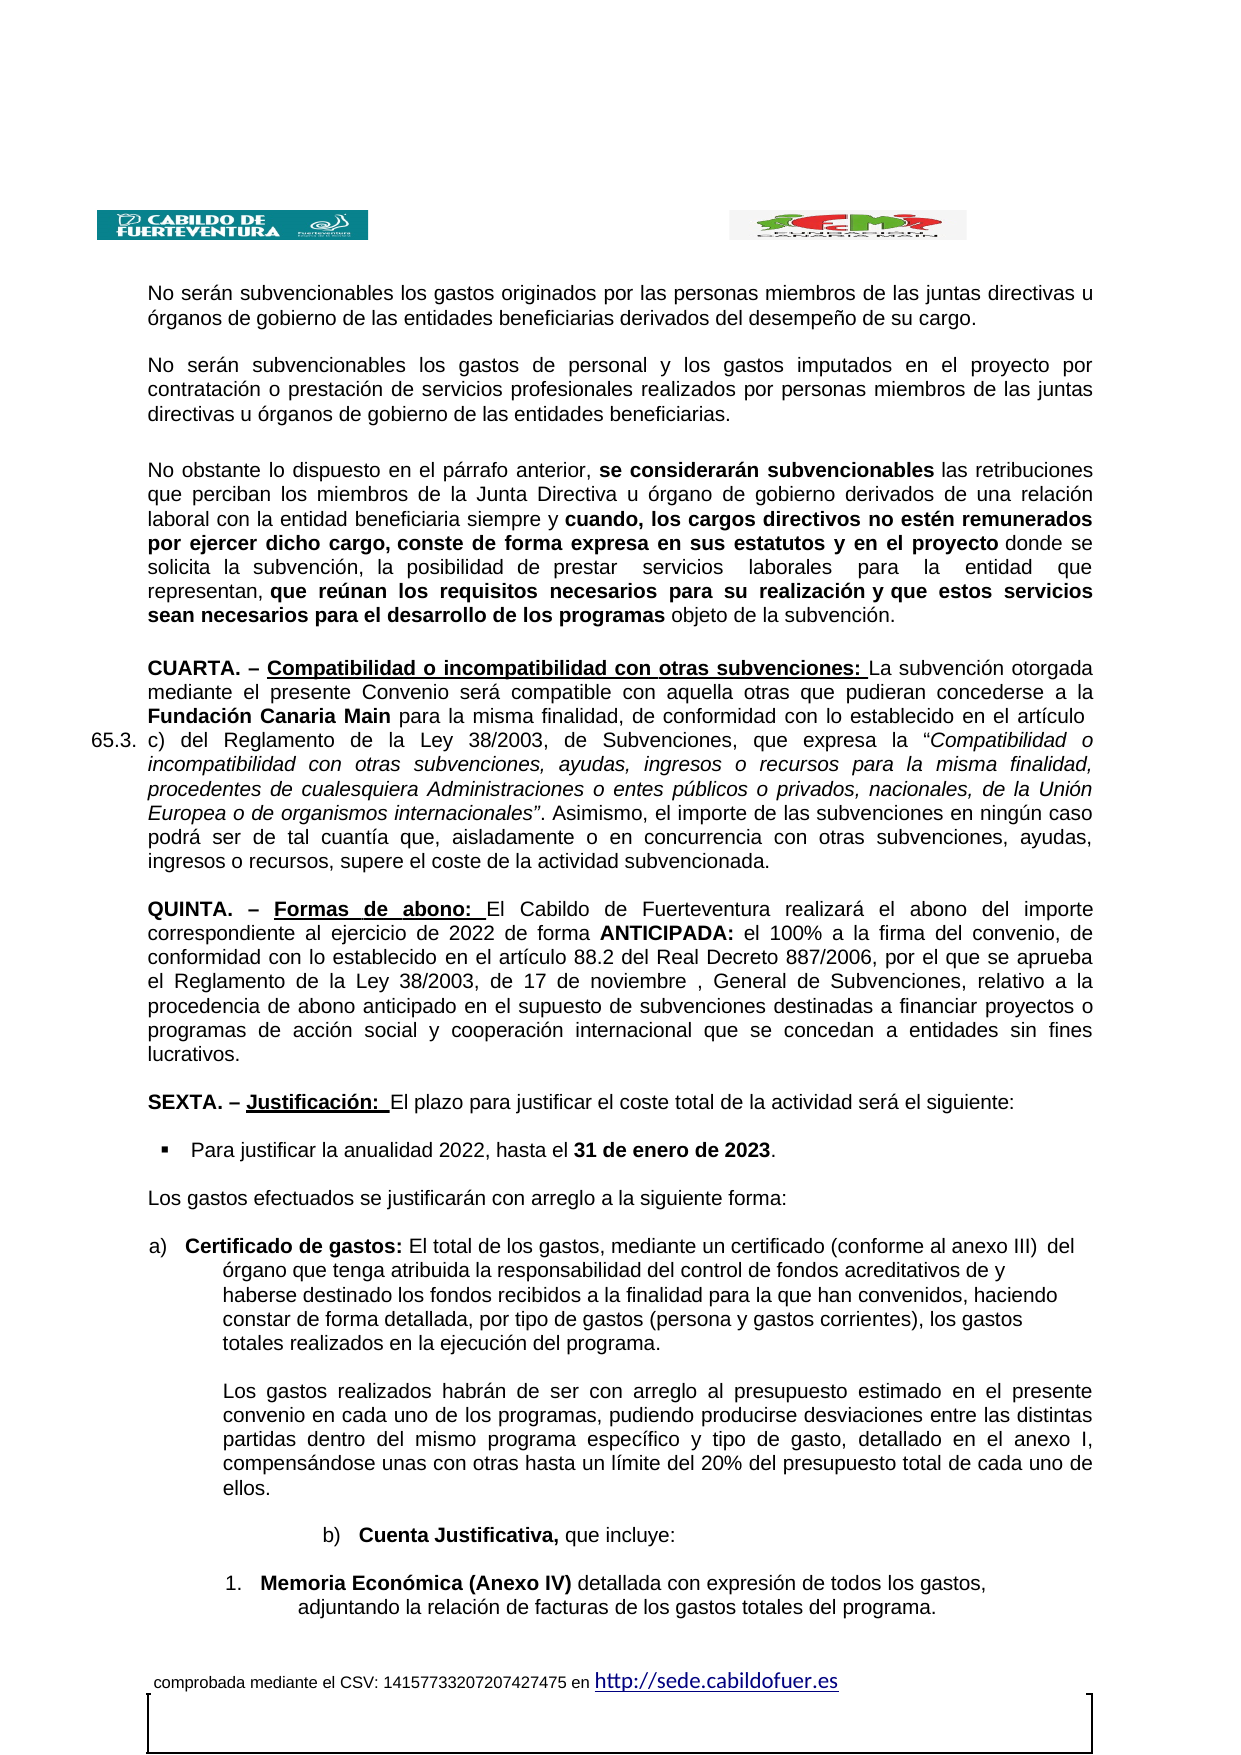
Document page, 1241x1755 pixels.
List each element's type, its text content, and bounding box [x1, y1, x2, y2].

list Para justificar la anualidad 2022, hasta el 31 de enero de 2023. Los gastos efectuados se justificarán con arreglo a la siguiente forma: [117, 1137, 813, 1209]
text QUINTA. – Formas de abono: El Cabildo de Fuerteventura realizará el abono del importe correspondiente al ejercicio de 2022 de forma ANTICIPADA: el 100% a la firma del convenio, de conformidad con lo establecido en el artículo 88.2 del Real Decreto 887/2006, por el que se aprueba el Reglamento de la Ley 38/2003, de 17 de noviembre , General de Subvenciones, relativo a la procedencia de abono anticipado en el supuesto de subvenciones destinadas a financiar proyectos o programas de acción social y cooperación internacional que se concedan a entidades sin fines lucrativos. [147, 897, 1093, 1066]
list Certificado de gastos: El total de los gastos, mediante un certificado (conforme al anexo III) del órgano que tenga atribuida la responsabilidad del control de fondos acreditativos de y haberse destinado los fondos recibidos a la finalidad para la que han convenidos, haciendo constar de forma detallada, por tipo de gastos (persona y gastos corrientes), los gastos totales realizados en la ejecución del programa. [149, 1234, 1076, 1355]
text Los gastos realizados habrán de ser con arreglo al presupuesto estimado en el presente convenio en cada uno de los programas, pudiendo producirse desviaciones entre las distintas partidas dentro del mismo programa específico y tipo de gasto, detallado en el anexo I, compensándose unas con otras hasta un límite del 20% del presupuesto total de cada uno de ellos. [223, 1379, 1093, 1499]
list Cuenta Justificativa, que incluye: [322, 1523, 1107, 1547]
text SEXTA. – Justificación: El plazo para justificar el coste total de la actividad será el siguiente: [148, 1089, 1107, 1113]
text CUARTA. – Compatibilidad o incompatibilidad con otras subvenciones: La subvención otorgada mediante el presente Convenio será compatible con aquella otras que pudieran concederse a la Fundación Canaria Main para la misma finalidad, de conformidad con lo establecido en el artículo [147, 656, 1093, 728]
picture [729, 210, 967, 240]
text No obstante lo dispuesto en el párrafo anterior, se considerarán subvencionables las retribuciones que perciban los miembros de la Junta Directiva u órgano de gobierno derivados de una relación laboral con la entidad beneficiaria siempre y cuando, los cargos directivos no estén remunerados por ejercer dicho cargo, conste de forma expresa en sus estatutos y en el proyecto donde se solicita la subvención, la posibilidad de prestar servicios laborales para la entidad que representan, que reúnan los requisitos necesarios para su realización y que estos servicios sean necesarios para el desarrollo de los programas objeto de la subvención. [147, 458, 1093, 627]
text No serán subvencionables los gastos originados por las personas miembros de las juntas directivas u órganos de gobierno de las entidades beneficiarias derivados del desempeño de su cargo. [147, 281, 1093, 329]
list Memoria Económica (Anexo IV) detallada con expresión de todos los gastos, adjuntando la relación de facturas de los gastos totales del programa. [225, 1571, 1023, 1619]
picture [97, 210, 369, 240]
text No serán subvencionables los gastos de personal y los gastos imputados en el proyecto por contratación o prestación de servicios profesionales realizados por personas miembros de las juntas directivas u órganos de gobierno de las entidades beneficiarias. [147, 353, 1093, 425]
list c) del Reglamento de la Ley 38/2003, de Subvenciones, que expresa la “Compatibilidad o incompatibilidad con otras subvenciones, ayudas, ingresos o recursos para la misma finalidad, procedentes de cualesquiera Administraciones o entes públicos o privados, nacionales, de la Unión Europea o de organismos internacionales”. Asimismo, el importe de las subvenciones en ningún caso podrá ser de tal cuantía que, aisladamente o en concurrencia con otras subvenciones, ayudas, ingresos o recursos, supere el coste de la actividad subvencionada. [91, 728, 1093, 873]
